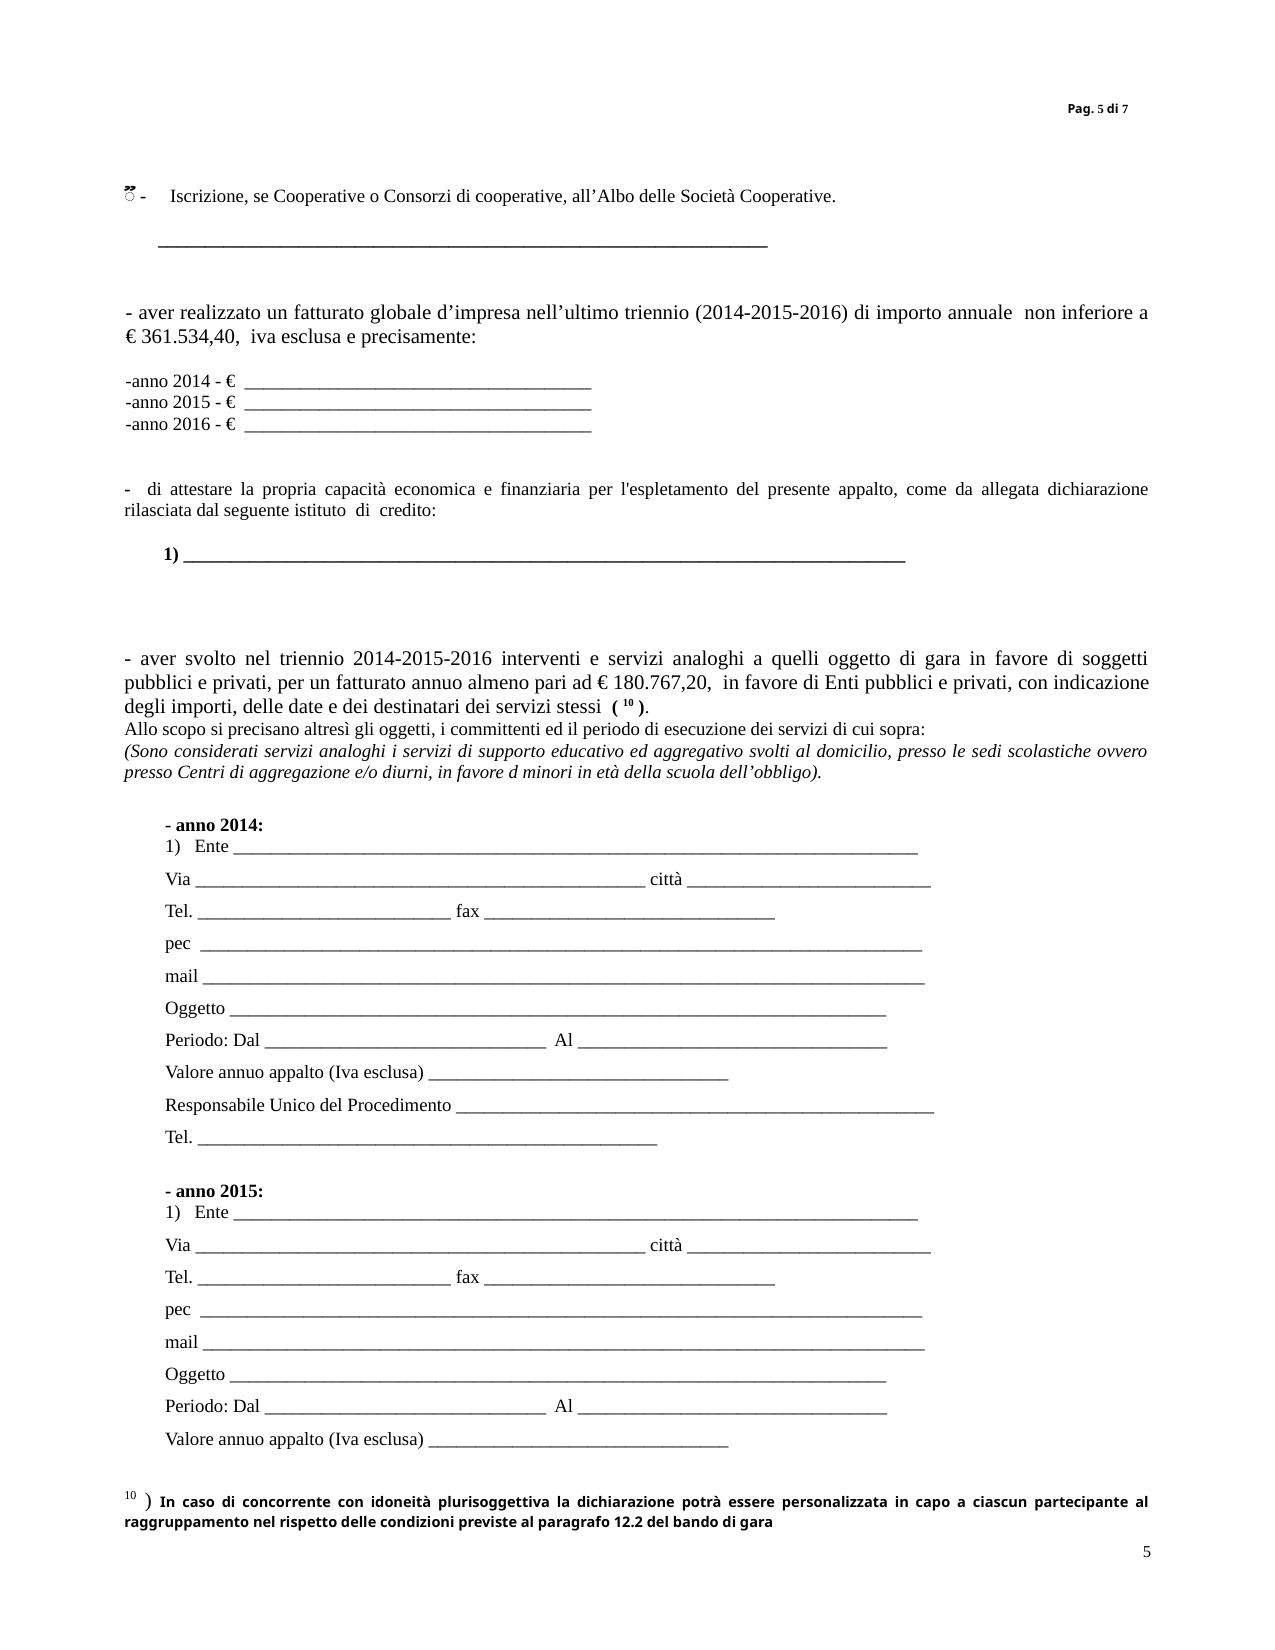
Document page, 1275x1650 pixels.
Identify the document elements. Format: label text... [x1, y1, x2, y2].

text - anno 2014: [165, 814, 1151, 835]
text _________________________________________________________________ [125, 228, 1151, 250]
text -anno 2016 - € _____________________________________ [125, 413, 1151, 434]
text Periodo: Dal ______________________________ Al _________________________________ [165, 1029, 1151, 1051]
text - di attestare la propria capacità economica e finanziaria per l'espletamento del presente appalto, come da allegata dichiarazione rilasciata dal seguente istituto di credito: [124, 478, 1151, 521]
text - aver svolto nel triennio 2014-2015-2016 interventi e servizi analoghi a quelli oggetto di gara in favore di soggetti pubblici e privati, per un fatturato annuo almeno pari ad € 180.767,20, in favore di Enti pubblici e privati, con indicazione degli importi, delle date e dei destinatari dei servizi stessi ( ). [124, 646, 1151, 718]
text - anno 2015: [165, 1180, 1151, 1201]
text pec _____________________________________________________________________________ [165, 932, 1151, 954]
text Via ________________________________________________ città __________________________ [165, 1234, 1151, 1255]
text Valore annuo appalto (Iva esclusa) ________________________________ [165, 1427, 1151, 1449]
text Tel. ___________________________ fax _______________________________ [165, 900, 1151, 922]
text ޫ - Iscrizione, se Cooperative o Consorzi di cooperative, all’Albo delle Società Cooperative. [124, 185, 1151, 207]
text Valore annuo appalto (Iva esclusa) ________________________________ [165, 1061, 1151, 1083]
text mail _____________________________________________________________________________ [165, 1331, 1151, 1352]
text 1) _____________________________________________________________________________ [163, 542, 1151, 564]
text pec _____________________________________________________________________________ [165, 1298, 1151, 1320]
text ) In caso di concorrente con idoneità plurisoggettiva la dichiarazione potrà essere personalizzata in capo a ciascun partecipante al raggruppamento nel rispetto delle condizioni previste al paragrafo 12.2 del bando di gara [124, 1488, 1151, 1532]
text Allo scopo si precisano altresì gli oggetti, i committenti ed il periodo di esecuzione dei servizi di cui sopra: [124, 718, 1151, 739]
text mail _____________________________________________________________________________ [165, 964, 1151, 986]
text 1) Ente _________________________________________________________________________ [165, 1201, 1151, 1223]
text 1) Ente _________________________________________________________________________ [165, 835, 1151, 857]
text Responsabile Unico del Procedimento ___________________________________________________ [165, 1094, 1151, 1115]
text Oggetto ______________________________________________________________________ [165, 1363, 1151, 1384]
text -anno 2015 - € _____________________________________ [125, 391, 1151, 413]
text (Sono considerati servizi analoghi i servizi di supporto educativo ed aggregativo svolti al domicilio, presso le sedi scolastiche ovvero presso Centri di aggregazione e/o diurni, in favore d minori in età della scuola dell’obbligo). [124, 739, 1151, 783]
text Tel. ___________________________ fax _______________________________ [165, 1266, 1151, 1288]
text - aver realizzato un fatturato globale d’impresa nell’ultimo triennio (2014-2015-2016) di importo annuale non inferiore a € 361.534,40, iva esclusa e precisamente: [125, 300, 1151, 348]
text Oggetto ______________________________________________________________________ [165, 997, 1151, 1018]
text -anno 2014 - € _____________________________________ [125, 370, 1151, 391]
text Via ________________________________________________ città __________________________ [165, 868, 1151, 889]
text Periodo: Dal ______________________________ Al _________________________________ [165, 1395, 1151, 1417]
text Tel. _________________________________________________ [165, 1126, 1151, 1148]
